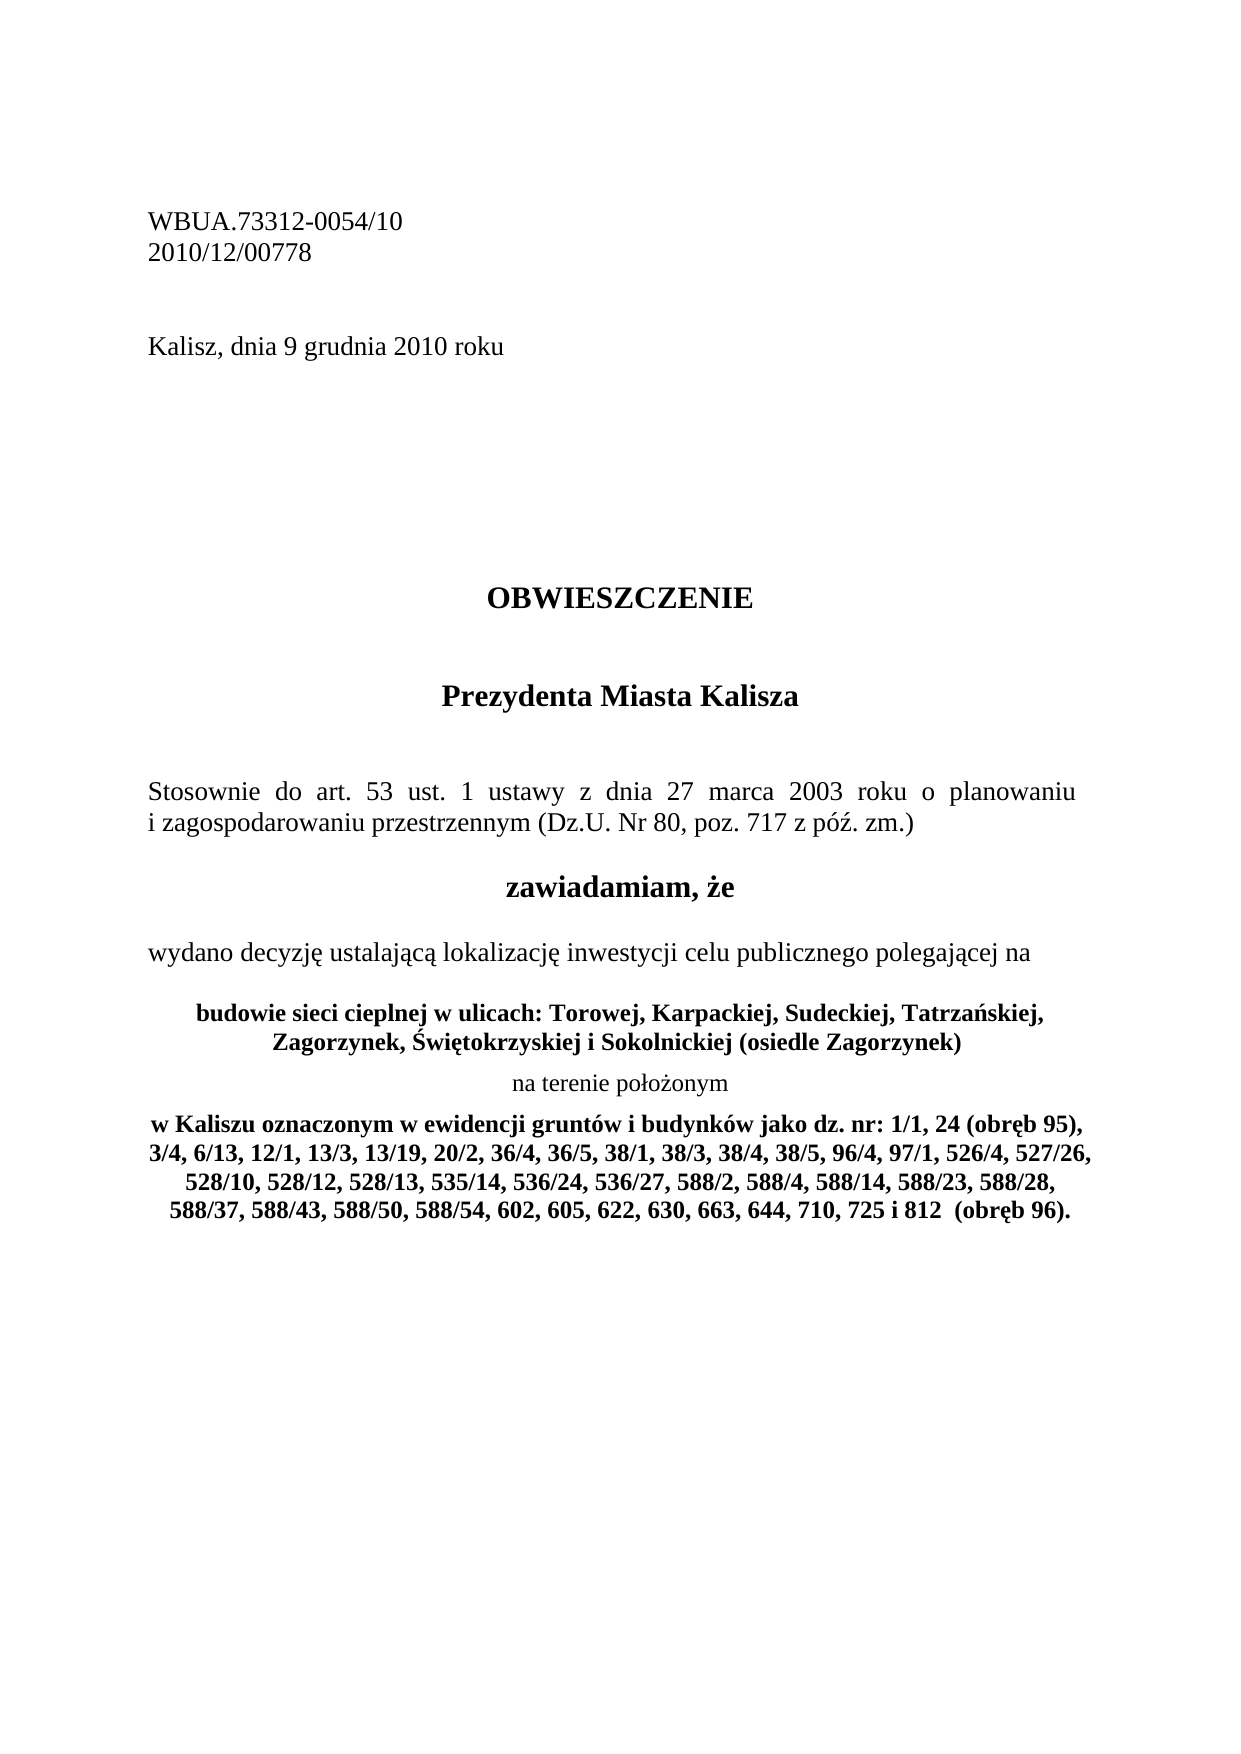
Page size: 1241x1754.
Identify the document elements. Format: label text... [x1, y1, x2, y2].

text OBWIESZCZENIE [148, 579, 1093, 615]
text wydano decyzję ustalającą lokalizację inwestycji celu publicznego polegającej na [148, 936, 1093, 967]
text na terenie położonym [148, 1068, 1093, 1097]
text w Kaliszu oznaczonym w ewidencji gruntów i budynków jako dz. nr: 1/1, 24 (obręb 95), 3/4, 6/13, 12/1, 13/3, 13/19, 20/2, 36/4, 36/5, 38/1, 38/3, 38/4, 38/5, 96/4, 97/1, 526/4, 527/26, 528/10, 528/12, 528/13, 535/14, 536/24, 536/27, 588/2, 588/4, 588/14, 588/23, 588/28, 588/37, 588/43, 588/50, 588/54, 602, 605, 622, 630, 663, 644, 710, 725 i 812 (obręb 96). [148, 1109, 1093, 1224]
text Kalisz, dnia 9 grudnia 2010 roku [148, 330, 1093, 361]
text Prezydenta Miasta Kalisza [148, 677, 1093, 713]
text Stosownie do art. 53 ust. 1 ustawy z dnia 27 marca 2003 roku o planowaniu i zagospodarowaniu przestrzennym (Dz.U. Nr 80, poz. 717 z póź. zm.) [148, 775, 1093, 838]
text 2010/12/00778 [148, 236, 1093, 267]
text WBUA.73312-0054/10 [148, 205, 1093, 236]
text budowie sieci cieplnej w ulicach: Torowej, Karpackiej, Sudeckiej, Tatrzańskiej, Zagorzynek, Świętokrzyskiej i Sokolnickiej (osiedle Zagorzynek) [148, 998, 1093, 1056]
text zawiadamiam, że [148, 869, 1093, 905]
